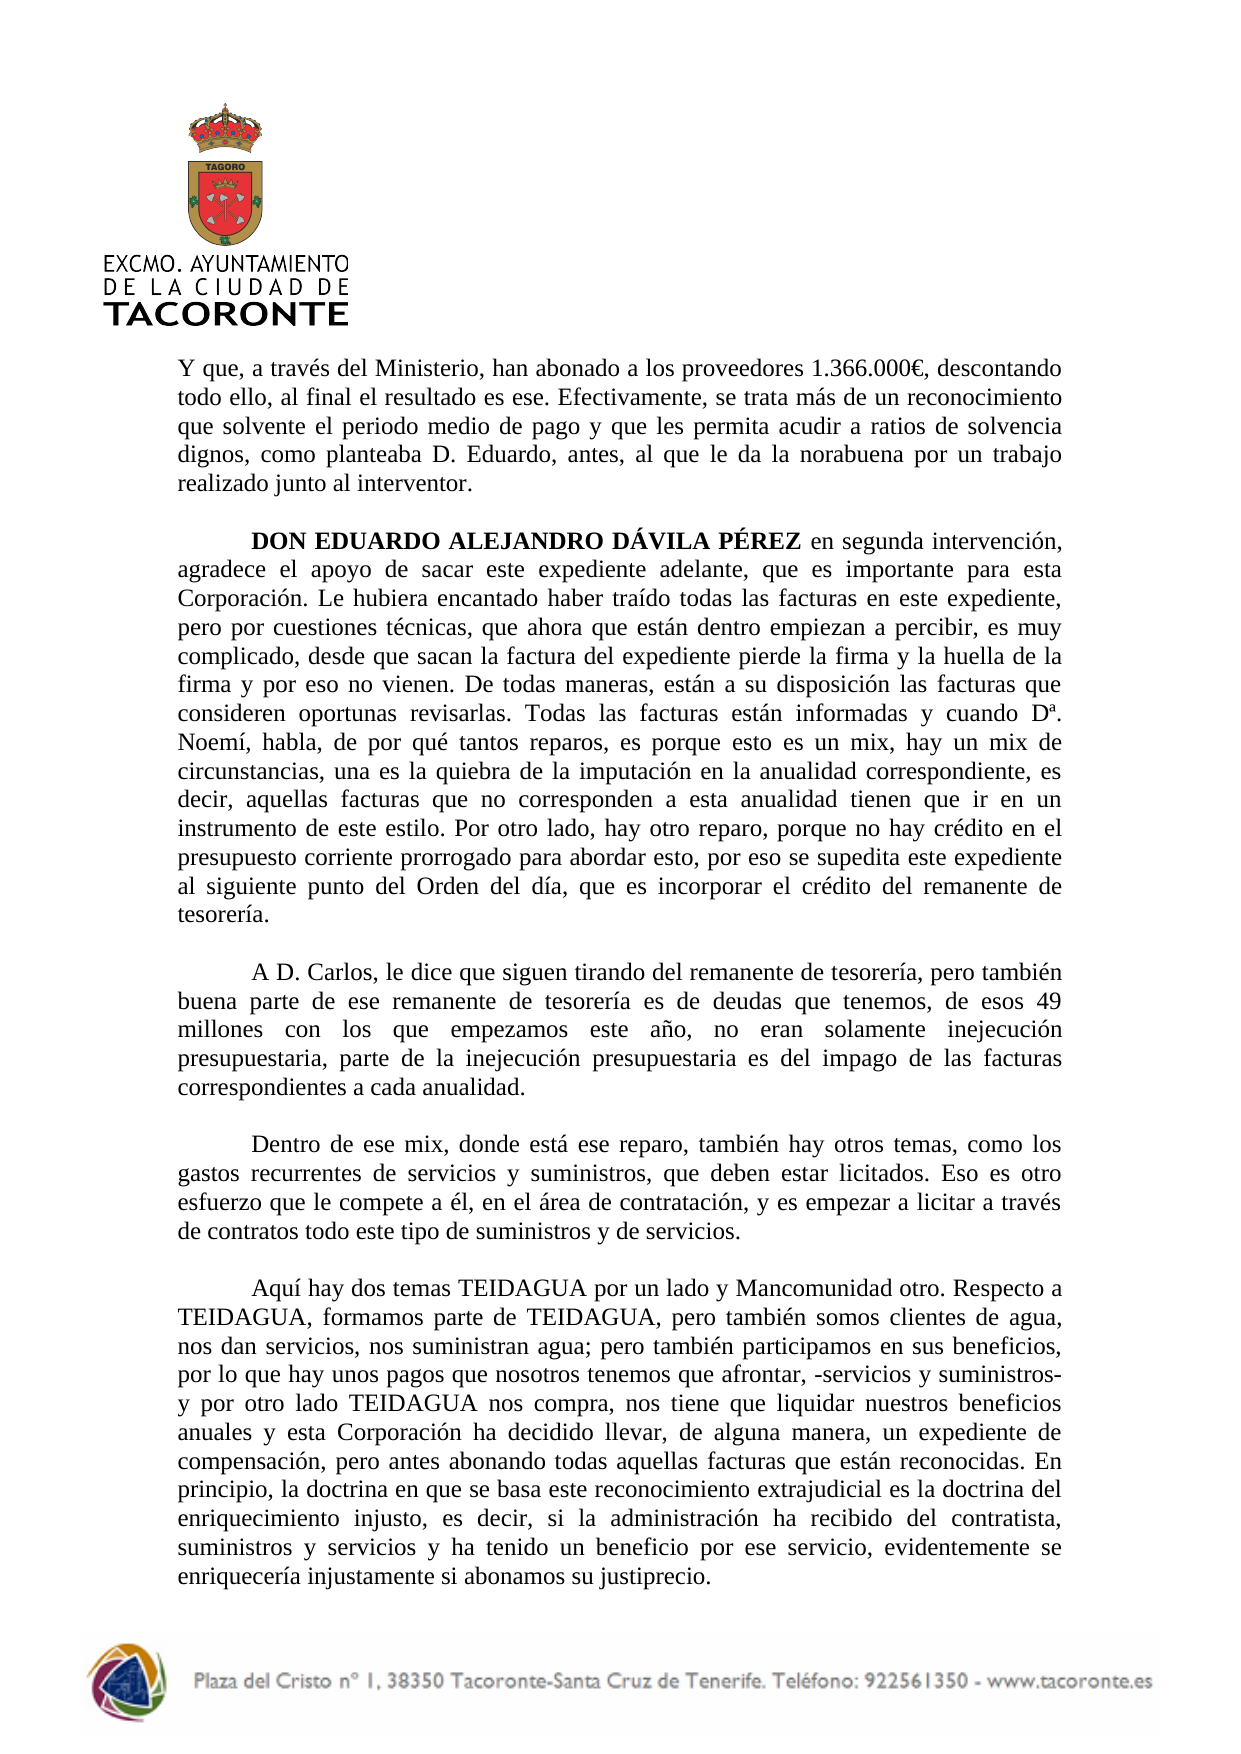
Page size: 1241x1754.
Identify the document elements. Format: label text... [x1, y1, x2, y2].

text Dentro de ese mix, donde está ese reparo, también hay otros temas, como los gastos recurrentes de servicios y suministros, que deben estar licitados. Eso es otro esfuerzo que le compete a él, en el área de contratación, y es empezar a licitar a través de contratos todo este tipo de suministros y de servicios. [177, 1129, 1063, 1244]
text A D. Carlos, le dice que siguen tirando del remanente de tesorería, pero también buena parte de ese remanente de tesorería es de deudas que tenemos, de esos 49 millones con los que empezamos este año, no eran solamente inejecución presupuestaria, parte de la inejecución presupuestaria es del impago de las facturas correspondientes a cada anualidad. [177, 957, 1063, 1101]
picture [80, 1630, 1163, 1737]
text DON EDUARDO ALEJANDRO DÁVILA PÉREZ en segunda intervención, agradece el apoyo de sacar este expediente adelante, que es importante para esta Corporación. Le hubiera encantado haber traído todas las facturas en este expediente, pero por cuestiones técnicas, que ahora que están dentro empiezan a percibir, es muy complicado, desde que sacan la factura del expediente pierde la firma y la huella de la firma y por eso no vienen. De todas maneras, están a su disposición las facturas que consideren oportunas revisarlas. Todas las facturas están informadas y cuando Dª. Noemí, habla, de por qué tantos reparos, es porque esto es un mix, hay un mix de circunstancias, una es la quiebra de la imputación en la anualidad correspondiente, es decir, aquellas facturas que no corresponden a esta anualidad tienen que ir en un instrumento de este estilo. Por otro lado, hay otro reparo, porque no hay crédito en el presupuesto corriente prorrogado para abordar esto, por eso se supedita este expediente al siguiente punto del Orden del día, que es incorporar el crédito del remanente de tesorería. [177, 526, 1063, 928]
text Y que, a través del Ministerio, han abonado a los proveedores 1.366.000€, descontando todo ello, al final el resultado es ese. Efectivamente, se trata más de un reconocimiento que solvente el periodo medio de pago y que les permita acudir a ratios de solvencia dignos, como planteaba D. Eduardo, antes, al que le da la norabuena por un trabajo realizado junto al interventor. [177, 353, 1063, 497]
picture [103, 103, 348, 326]
text Aquí hay dos temas TEIDAGUA por un lado y Mancomunidad otro. Respecto a TEIDAGUA, formamos parte de TEIDAGUA, pero también somos clientes de agua, nos dan servicios, nos suministran agua; pero también participamos en sus beneficios, por lo que hay unos pagos que nosotros tenemos que afrontar, -servicios y suministros- y por otro lado TEIDAGUA nos compra, nos tiene que liquidar nuestros beneficios anuales y esta Corporación ha decidido llevar, de alguna manera, un expediente de compensación, pero antes abonando todas aquellas facturas que están reconocidas. En principio, la doctrina en que se basa este reconocimiento extrajudicial es la doctrina del enriquecimiento injusto, es decir, si la administración ha recibido del contratista, suministros y servicios y ha tenido un beneficio por ese servicio, evidentemente se enriquecería injustamente si abonamos su justiprecio. [177, 1273, 1063, 1589]
